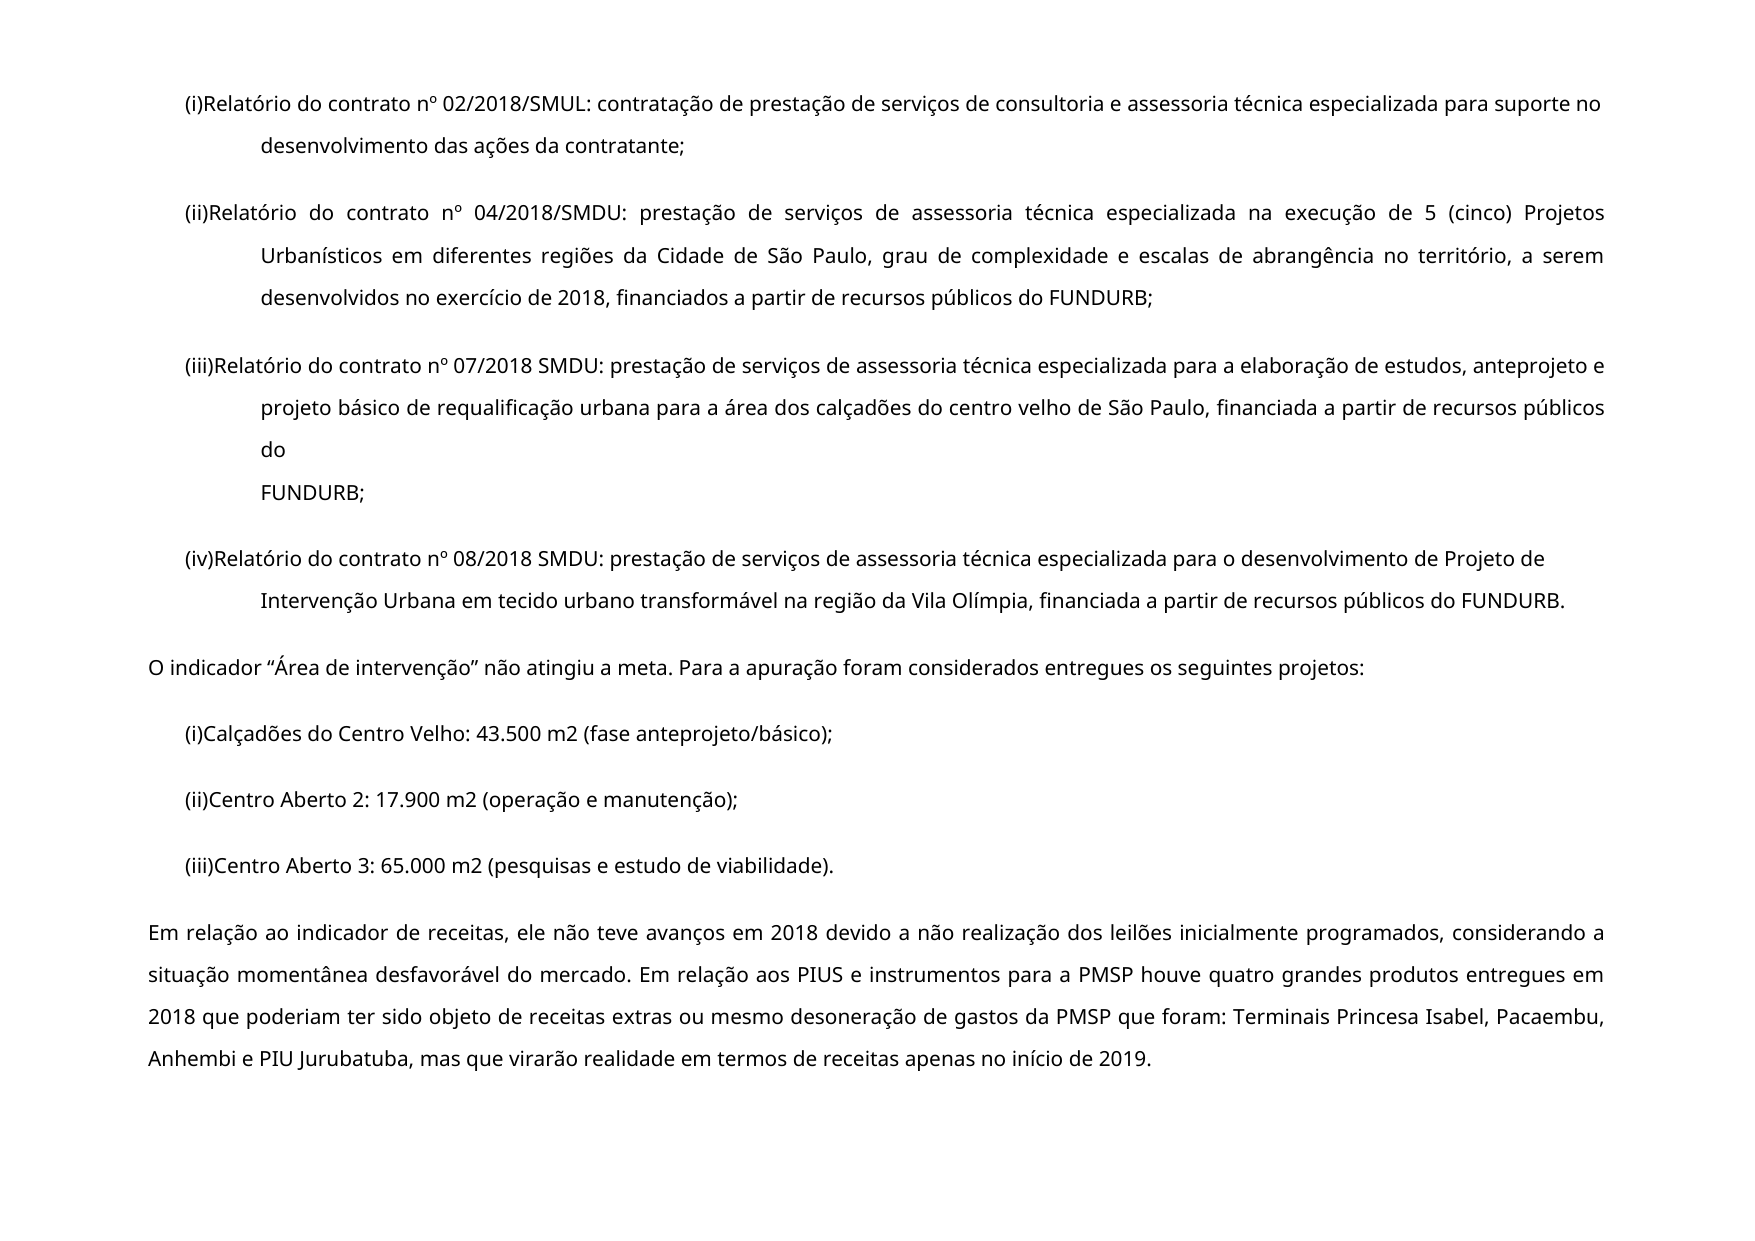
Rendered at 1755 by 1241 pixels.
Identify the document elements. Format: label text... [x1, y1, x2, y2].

text O indicador “Área de intervenção” não atingiu a meta. Para a apuração foram considerados entregues os seguintes projetos: [148, 653, 1606, 682]
text FUNDURB; [260, 478, 1606, 506]
list Centro Aberto 2: 17.900 m2 (operação e manutenção); [185, 785, 1606, 814]
list Relatório do contrato nº 08/2018 SMDU: prestação de serviços de assessoria técnica especializada para o desenvolvimento de Projeto de Intervenção Urbana em tecido urbano transformável na região da Vila Olímpia, financiada a partir de recursos públicos do FUNDURB. [185, 544, 1606, 614]
list Calçadões do Centro Velho: 43.500 m2 (fase anteprojeto/básico); [185, 719, 1606, 748]
list Relatório do contrato nº 02/2018/SMUL: contratação de prestação de serviços de consultoria e assessoria técnica especializada para suporte no desenvolvimento das ações da contratante; [185, 89, 1604, 159]
list Relatório do contrato nº 04/2018/SMDU: prestação de serviços de assessoria técnica especializada na execução de 5 (cinco) Projetos Urbanísticos em diferentes regiões da Cidade de São Paulo, grau de complexidade e escalas de abrangência no território, a serem desenvolvidos no exercício de 2018, financiados a partir de recursos públicos do FUNDURB; [185, 198, 1606, 312]
list Centro Aberto 3: 65.000 m2 (pesquisas e estudo de viabilidade). [185, 851, 1606, 880]
text Em relação ao indicador de receitas, ele não teve avanços em 2018 devido a não realização dos leilões inicialmente programados, considerando a situação momentânea desfavorável do mercado. Em relação aos PIUS e instrumentos para a PMSP houve quatro grandes produtos entregues em 2018 que poderiam ter sido objeto de receitas extras ou mesmo desoneração de gastos da PMSP que foram: Terminais Princesa Isabel, Pacaembu, Anhembi e PIU Jurubatuba, mas que virarão realidade em termos de receitas apenas no início de 2019. [148, 918, 1606, 1073]
list Relatório do contrato nº 07/2018 SMDU: prestação de serviços de assessoria técnica especializada para a elaboração de estudos, anteprojeto e projeto básico de requalificação urbana para a área dos calçadões do centro velho de São Paulo, financiada a partir de recursos públicos do [185, 351, 1606, 464]
